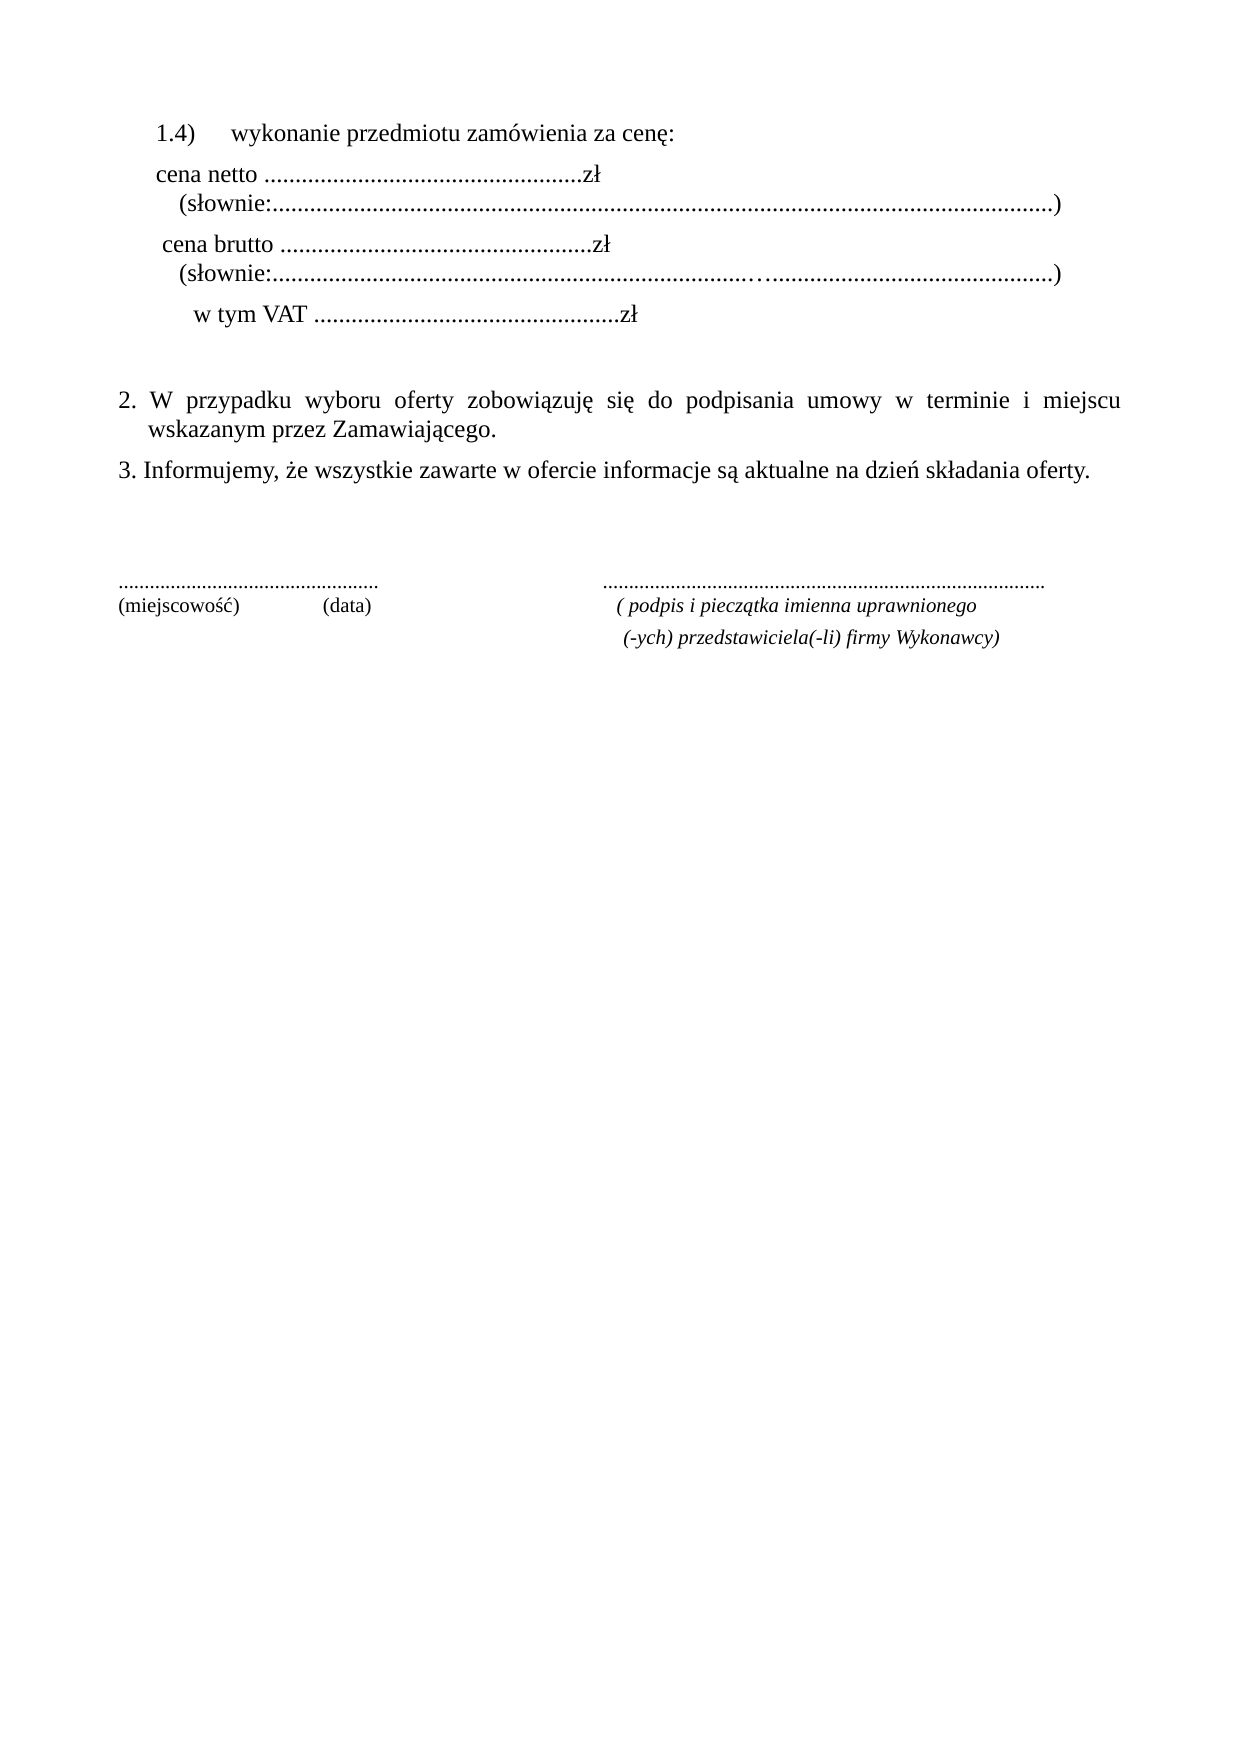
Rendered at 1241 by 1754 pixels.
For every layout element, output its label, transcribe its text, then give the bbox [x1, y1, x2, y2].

text 2. W przypadku wyboru oferty zobowiązuję się do podpisania umowy w terminie i miejscu wskazanym przez Zamawiającego. [118, 386, 1122, 443]
text cena brutto ..................................................zł [118, 229, 1122, 258]
text cena netto ...................................................zł [156, 159, 1122, 188]
text w tym VAT .................................................zł [193, 299, 1122, 328]
text (miejscowość) (data) ( podpis i pieczątka imienna uprawnionego [118, 593, 1122, 617]
list wykonanie przedmiotu zamówienia za cenę: [156, 118, 1122, 147]
text .................................................. ..................................................................................... [118, 569, 1122, 593]
text (słownie:.............................................................................................................................) [179, 188, 1122, 217]
text 3. Informujemy, że wszystkie zawarte w ofercie informacje są aktualne na dzień składania oferty. [118, 456, 1122, 484]
text (-ych) przedstawiciela(-li) firmy Wykonawcy) [118, 617, 1122, 651]
text (słownie:............................................................................….............................................) [179, 258, 1122, 287]
